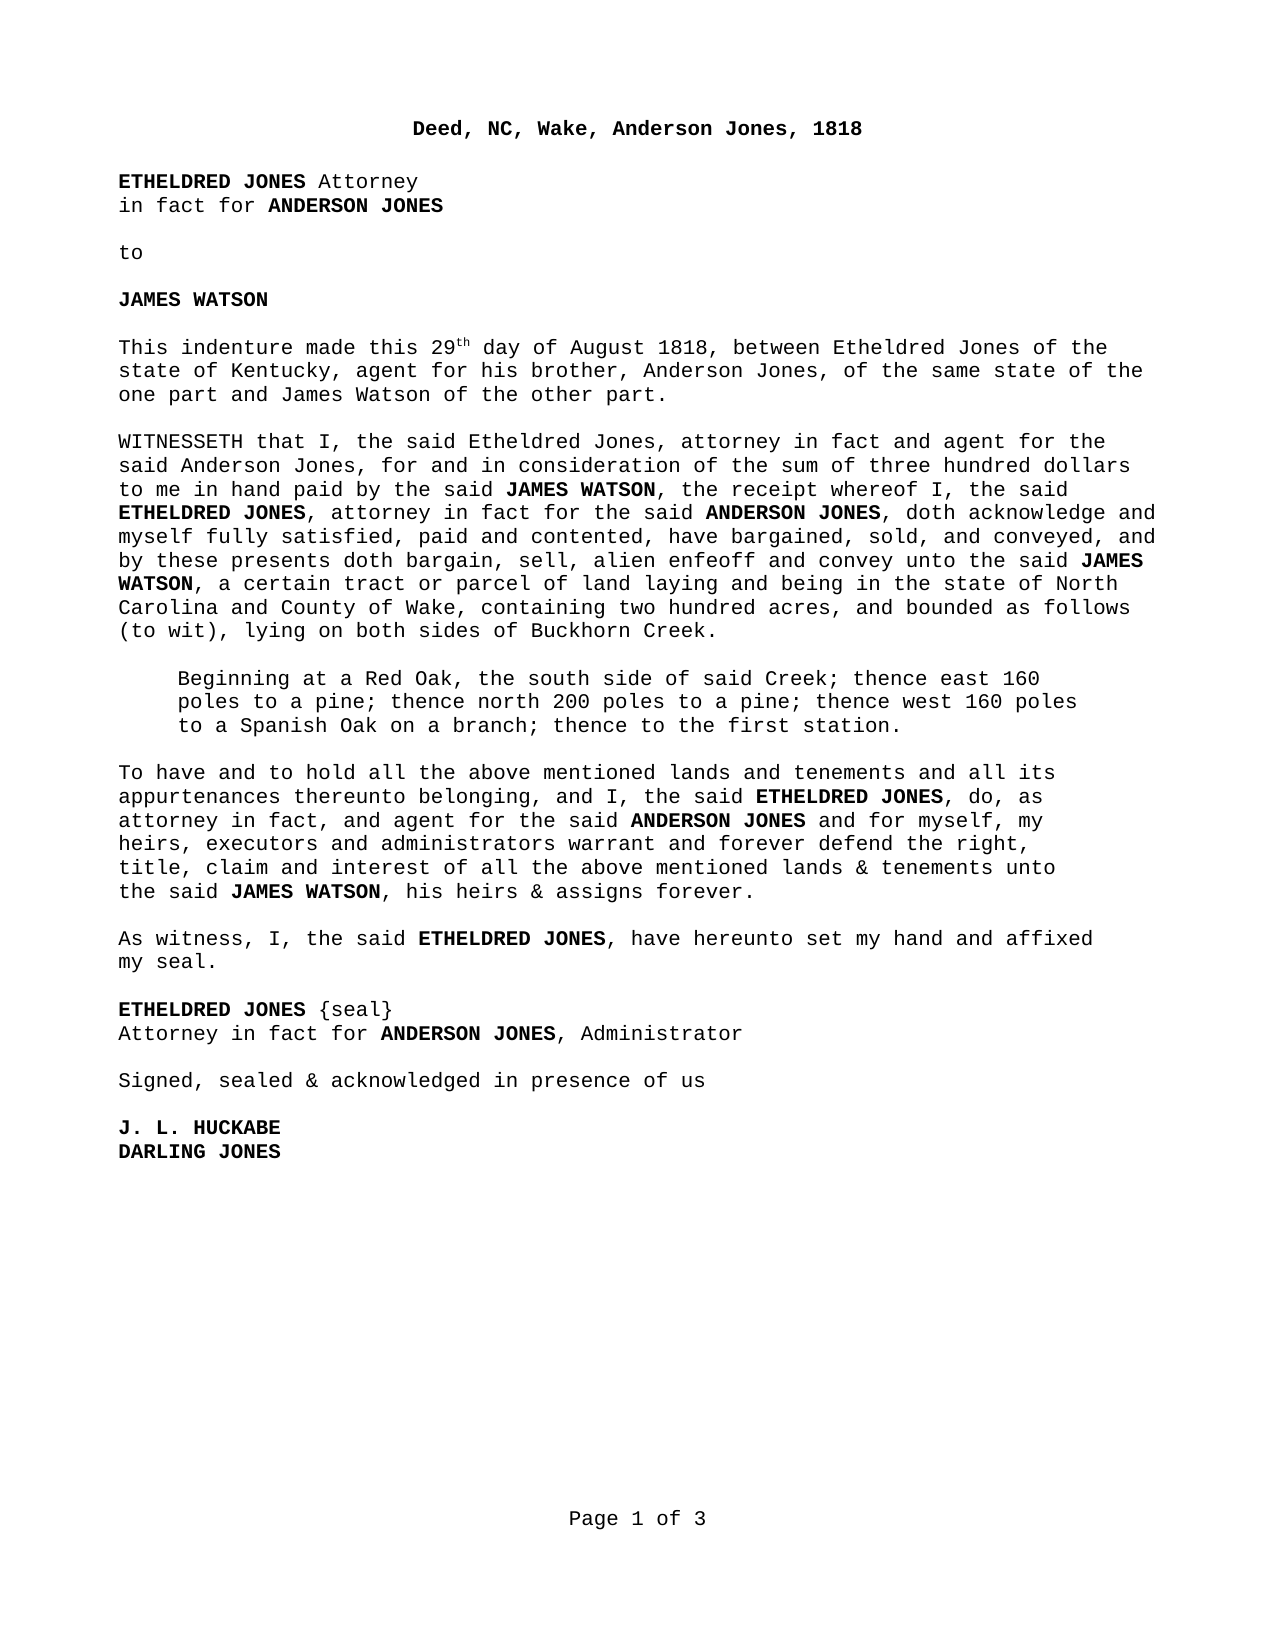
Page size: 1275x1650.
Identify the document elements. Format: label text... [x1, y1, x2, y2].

text Attorney in fact for Anderson Jones, Administrator [118, 1022, 1098, 1046]
text Etheldred Jones {seal} [118, 999, 1098, 1022]
text Darling Jones [118, 1141, 1098, 1164]
text To have and to hold all the above mentioned lands and tenements and all its appurtenances thereunto belonging, and I, the said Etheldred Jones, do, as attorney in fact, and agent for the said Anderson Jones and for myself, my heirs, executors and administrators warrant and forever defend the right, title, claim and interest of all the above mentioned lands & tenements unto the said James Watson, his heirs & assigns forever. [118, 762, 1098, 904]
text J. L. HUCKABE [118, 1117, 1098, 1141]
text WITNESSETH that I, the said Etheldred Jones, attorney in fact and agent for the said Anderson Jones, for and in consideration of the sum of three hundred dollars to me in hand paid by the said James Watson, the receipt whereof I, the said Etheldred Jones, attorney in fact for the said Anderson Jones, doth acknowledge and myself fully satisfied, paid and contented, have bargained, sold, and conveyed, and by these presents doth bargain, sell, alien enfeoff and convey unto the said JAMES WATSON, a certain tract or parcel of land laying and being in the state of North Carolina and County of Wake, containing two hundred acres, and bounded as follows (to wit), lying on both sides of Buckhorn Creek. [118, 431, 1157, 644]
text Beginning at a Red Oak, the south side of said Creek; thence east 160 poles to a pine; thence north 200 poles to a pine; thence west 160 poles to a Spanish Oak on a branch; thence to the first station. [177, 668, 1098, 739]
text James Watson [118, 289, 1157, 313]
text Etheldred Jones Attorney [118, 171, 1157, 195]
text This indenture made this 29th day of August 1818, between Etheldred Jones of the state of Kentucky, agent for his brother, Anderson Jones, of the same state of the one part and James Watson of the other part. [118, 337, 1157, 408]
text to [118, 242, 1157, 266]
text in fact for Anderson Jones [118, 195, 1157, 218]
text As witness, I, the said Etheldred Jones, have hereunto set my hand and affixed my seal. [118, 928, 1098, 975]
text Signed, sealed & acknowledged in presence of us [118, 1070, 1098, 1093]
